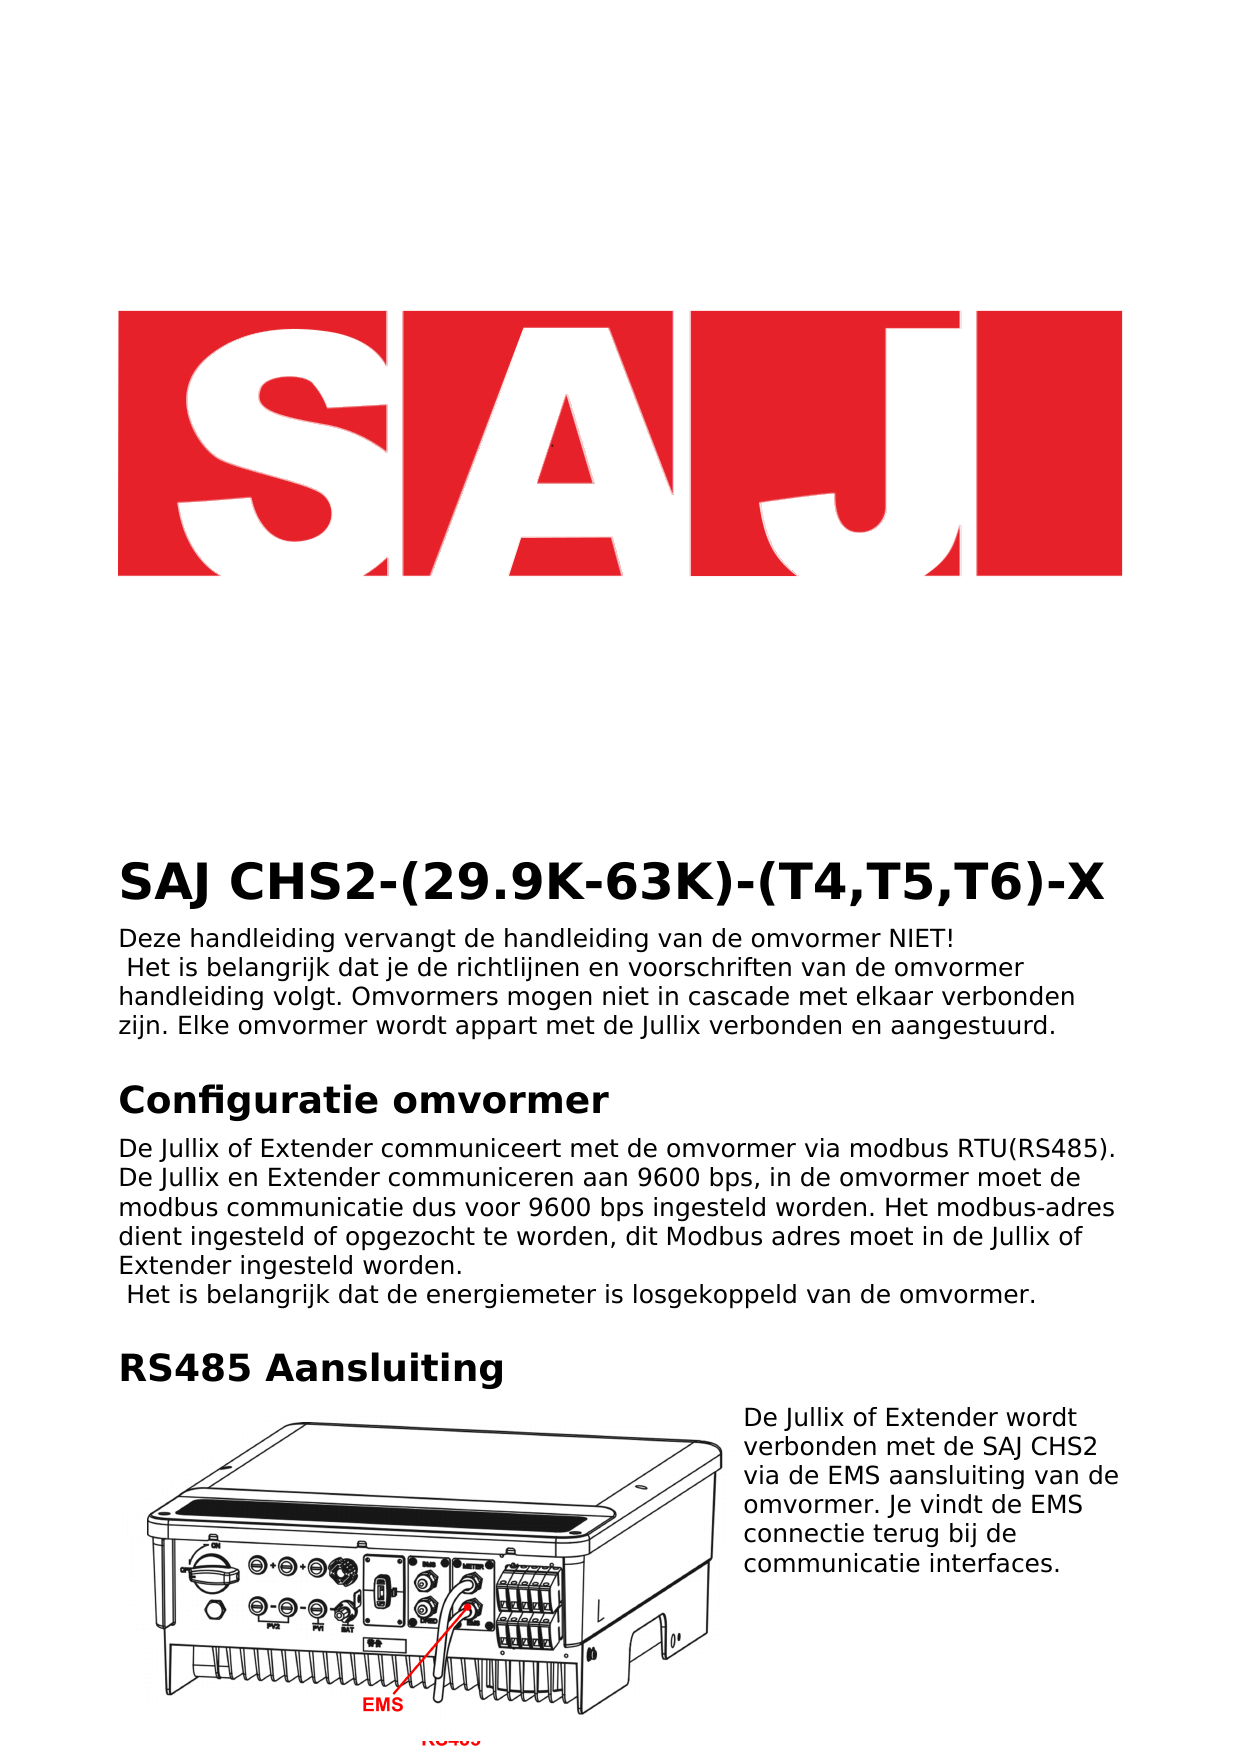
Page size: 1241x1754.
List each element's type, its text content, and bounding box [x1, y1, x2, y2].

text Deze handleiding vervangt de handleiding van de omvormer NIET! Het is belangrijk dat je de richtlijnen en voorschriften van de omvormer handleiding volgt. Omvormers mogen niet in cascade met elkaar verbonden zijn. Elke omvormer wordt appart met de Jullix verbonden en aangestuurd. [118, 924, 1122, 1041]
text De Jullix of Extender wordt verbonden met de SAJ CHS2 via de EMS aansluiting van de omvormer. Je vindt de EMS connectie terug bij de communicatie interfaces. [744, 1403, 1122, 1578]
picture [118, 1393, 744, 1754]
text De Jullix of Extender communiceert met de omvormer via modbus RTU(RS485). De Jullix en Extender communiceren aan 9600 bps, in de omvormer moet de modbus communicatie dus voor 9600 bps ingesteld worden. Het modbus-adres dient ingesteld of opgezocht te worden, dit Modbus adres moet in de Jullix of Extender ingesteld worden. Het is belangrijk dat de energiemeter is losgekoppeld van de omvormer. [118, 1134, 1122, 1309]
subtitle RS485 Aansluiting [118, 1347, 1122, 1391]
subtitle SAJ CHS2-(29.9K-63K)-(T4,T5,T6)-X [118, 853, 1122, 912]
picture [118, 118, 1123, 787]
subtitle Configuratie omvormer [118, 1078, 1122, 1122]
